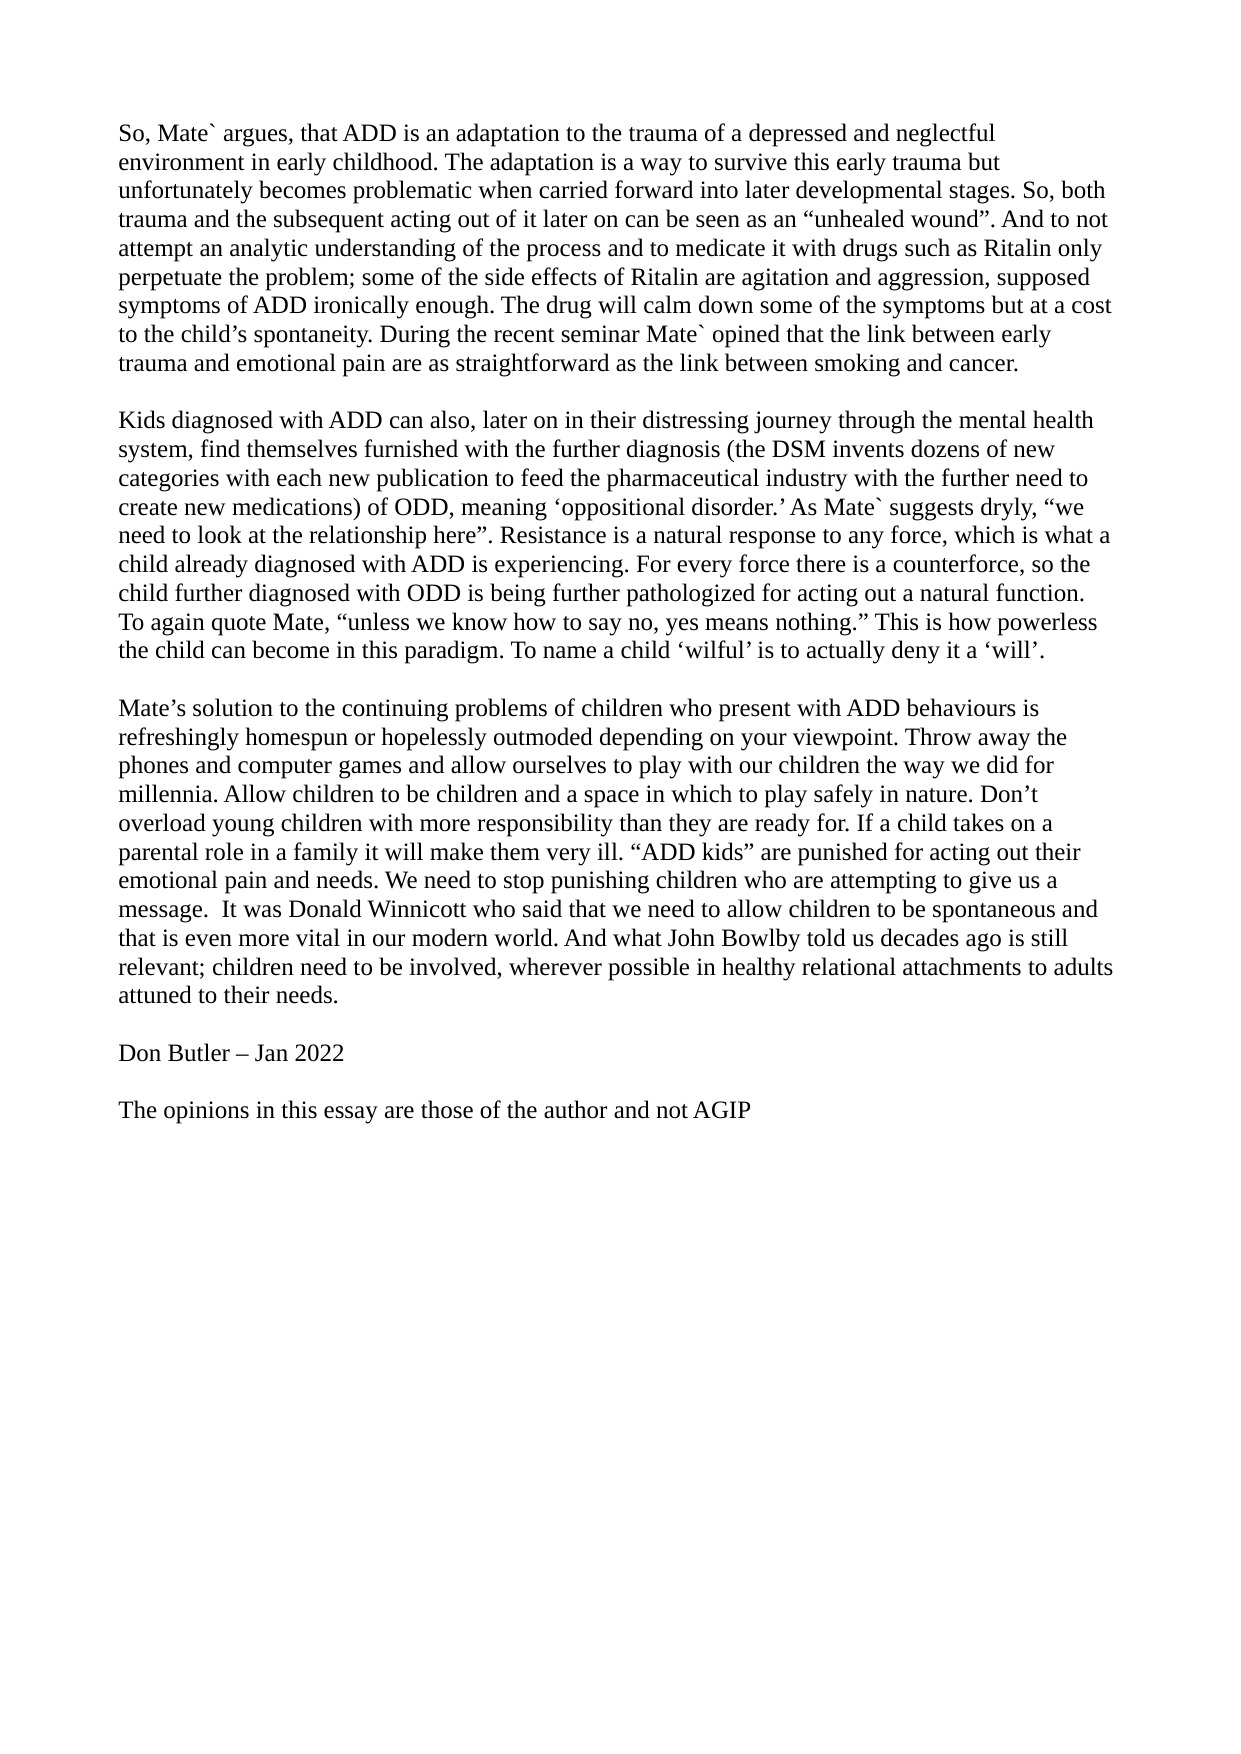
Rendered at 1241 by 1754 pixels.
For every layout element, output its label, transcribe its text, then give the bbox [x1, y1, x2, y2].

text Kids diagnosed with ADD can also, later on in their distressing journey through the mental health system, find themselves furnished with the further diagnosis (the DSM invents dozens of new categories with each new publication to feed the pharmaceutical industry with the further need to create new medications) of ODD, meaning ‘oppositional disorder.’ As Mate` suggests dryly, “we need to look at the relationship here”. Resistance is a natural response to any force, which is what a child already diagnosed with ADD is experiencing. For every force there is a counterforce, so the child further diagnosed with ODD is being further pathologized for acting out a natural function. To again quote Mate, “unless we know how to say no, yes means nothing.” This is how powerless the child can become in this paradigm. To name a child ‘wilful’ is to actually deny it a ‘will’. [118, 406, 1122, 664]
text Mate’s solution to the continuing problems of children who present with ADD behaviours is refreshingly homespun or hopelessly outmoded depending on your viewpoint. Throw away the phones and computer games and allow ourselves to play with our children the way we did for millennia. Allow children to be children and a space in which to play safely in nature. Don’t overload young children with more responsibility than they are ready for. If a child takes on a parental role in a family it will make them very ill. “ADD kids” are punished for acting out their emotional pain and needs. We need to stop punishing children who are attempting to give us a message. It was Donald Winnicott who said that we need to allow children to be spontaneous and that is even more vital in our modern world. And what John Bowlby told us decades ago is still relevant; children need to be involved, wherever possible in healthy relational attachments to adults attuned to their needs. [118, 693, 1122, 1009]
text So, Mate` argues, that ADD is an adaptation to the trauma of a depressed and neglectful environment in early childhood. The adaptation is a way to survive this early trauma but unfortunately becomes problematic when carried forward into later developmental stages. So, both trauma and the subsequent acting out of it later on can be seen as an “unhealed wound”. And to not attempt an analytic understanding of the process and to medicate it with drugs such as Ritalin only perpetuate the problem; some of the side effects of Ritalin are agitation and aggression, supposed symptoms of ADD ironically enough. The drug will calm down some of the symptoms but at a cost to the child’s spontaneity. During the recent seminar Mate` opined that the link between early trauma and emotional pain are as straightforward as the link between smoking and cancer. [118, 118, 1122, 377]
text The opinions in this essay are those of the author and not AGIP [118, 1096, 1122, 1124]
text Don Butler – Jan 2022 [118, 1038, 1122, 1067]
